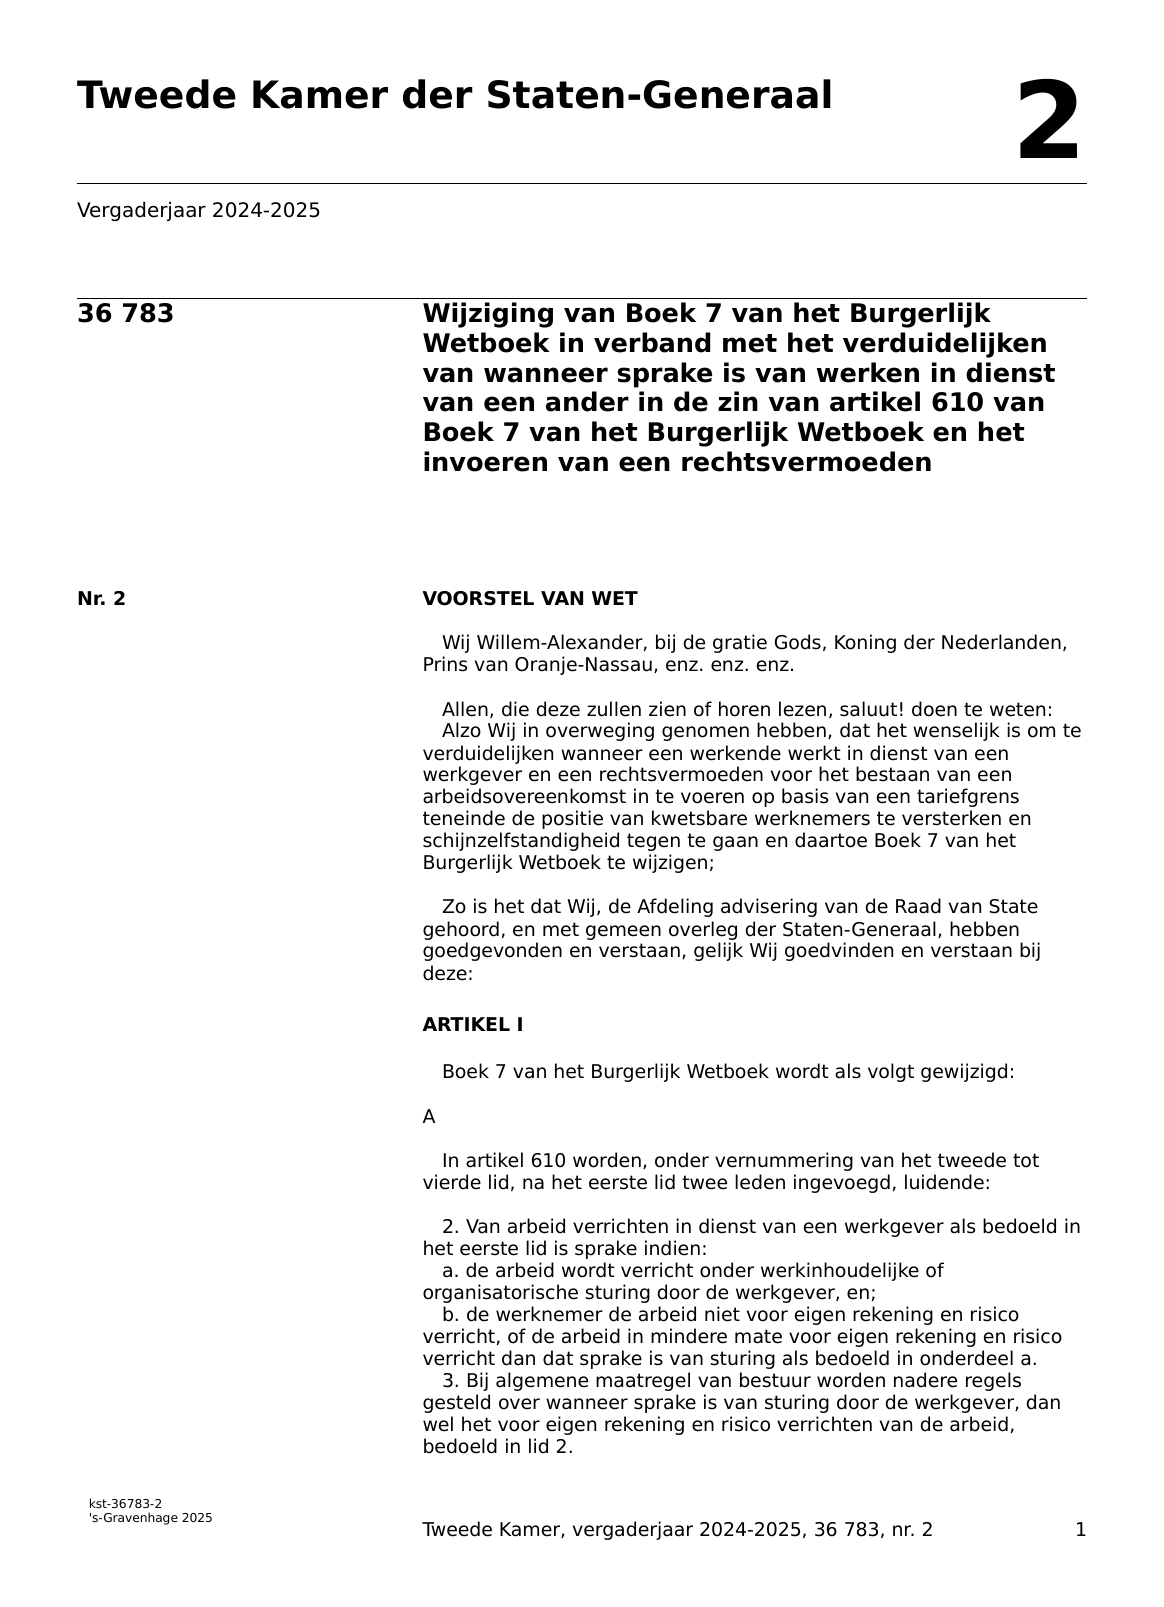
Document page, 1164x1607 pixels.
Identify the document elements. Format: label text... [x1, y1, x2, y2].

table_header 2 [886, 59, 1087, 183]
text Alzo Wij in overweging genomen hebben, dat het wenselijk is om te verduidelijken wanneer een werkende werkt in dienst van een werkgever en een rechtsvermoeden voor het bestaan van een arbeidsovereenkomst in te voeren op basis van een tariefgrens teneinde de positie van kwetsbare werknemers te versterken en schijnzelfstandigheid tegen te gaan en daartoe Boek 7 van het Burgerlijk Wetboek te wijzigen; [422, 720, 1087, 874]
text Wij Willem-Alexander, bij de gratie Gods, Koning der Nederlanden, Prins van Oranje-Nassau, enz. enz. enz. [422, 632, 1087, 676]
subtitle Nr. 2 VOORSTEL VAN WET [77, 588, 1087, 610]
text kst-36783-2 [88, 1497, 323, 1511]
table_header Tweede Kamer der Staten-Generaal [77, 59, 886, 183]
text Zo is het dat Wij, de Afdeling advisering van de Raad van State gehoord, en met gemeen overleg der Staten-Generaal, hebben goedgevonden en verstaan, gelijk Wij goedvinden en verstaan bij deze: [422, 896, 1087, 984]
text Boek 7 van het Burgerlijk Wetboek wordt als volgt gewijzigd: [422, 1061, 1087, 1083]
text b. de werknemer de arbeid niet voor eigen rekening en risico verricht, of de arbeid in mindere mate voor eigen rekening en risico verricht dan dat sprake is van sturing als bedoeld in onderdeel a. [422, 1304, 1087, 1370]
text A [422, 1106, 1087, 1127]
subtitle 36 783 Wijziging van Boek 7 van het Burgerlijk Wetboek in verband met het verduidelijken van wanneer sprake is van werken in dienst van een ander in de zin van artikel 610 van Boek 7 van het Burgerlijk Wetboek en het invoeren van een rechtsvermoeden [77, 299, 1087, 477]
table_cell Vergaderjaar 2024-2025 [77, 184, 1087, 298]
subtitle ARTIKEL I [422, 1014, 1087, 1036]
text 's-Gravenhage 2025 [88, 1511, 323, 1525]
text a. de arbeid wordt verricht onder werkinhoudelijke of organisatorische sturing door de werkgever, en; [422, 1260, 1087, 1304]
text 3. Bij algemene maatregel van bestuur worden nadere regels gesteld over wanneer sprake is van sturing door de werkgever, dan wel het voor eigen rekening en risico verrichten van de arbeid, bedoeld in lid 2. [422, 1370, 1087, 1458]
text 2. Van arbeid verrichten in dienst van een werkgever als bedoeld in het eerste lid is sprake indien: [422, 1216, 1087, 1260]
text In artikel 610 worden, onder vernummering van het tweede tot vierde lid, na het eerste lid twee leden ingevoegd, luidende: [422, 1150, 1087, 1194]
text Allen, die deze zullen zien of horen lezen, saluut! doen te weten: [422, 698, 1087, 720]
